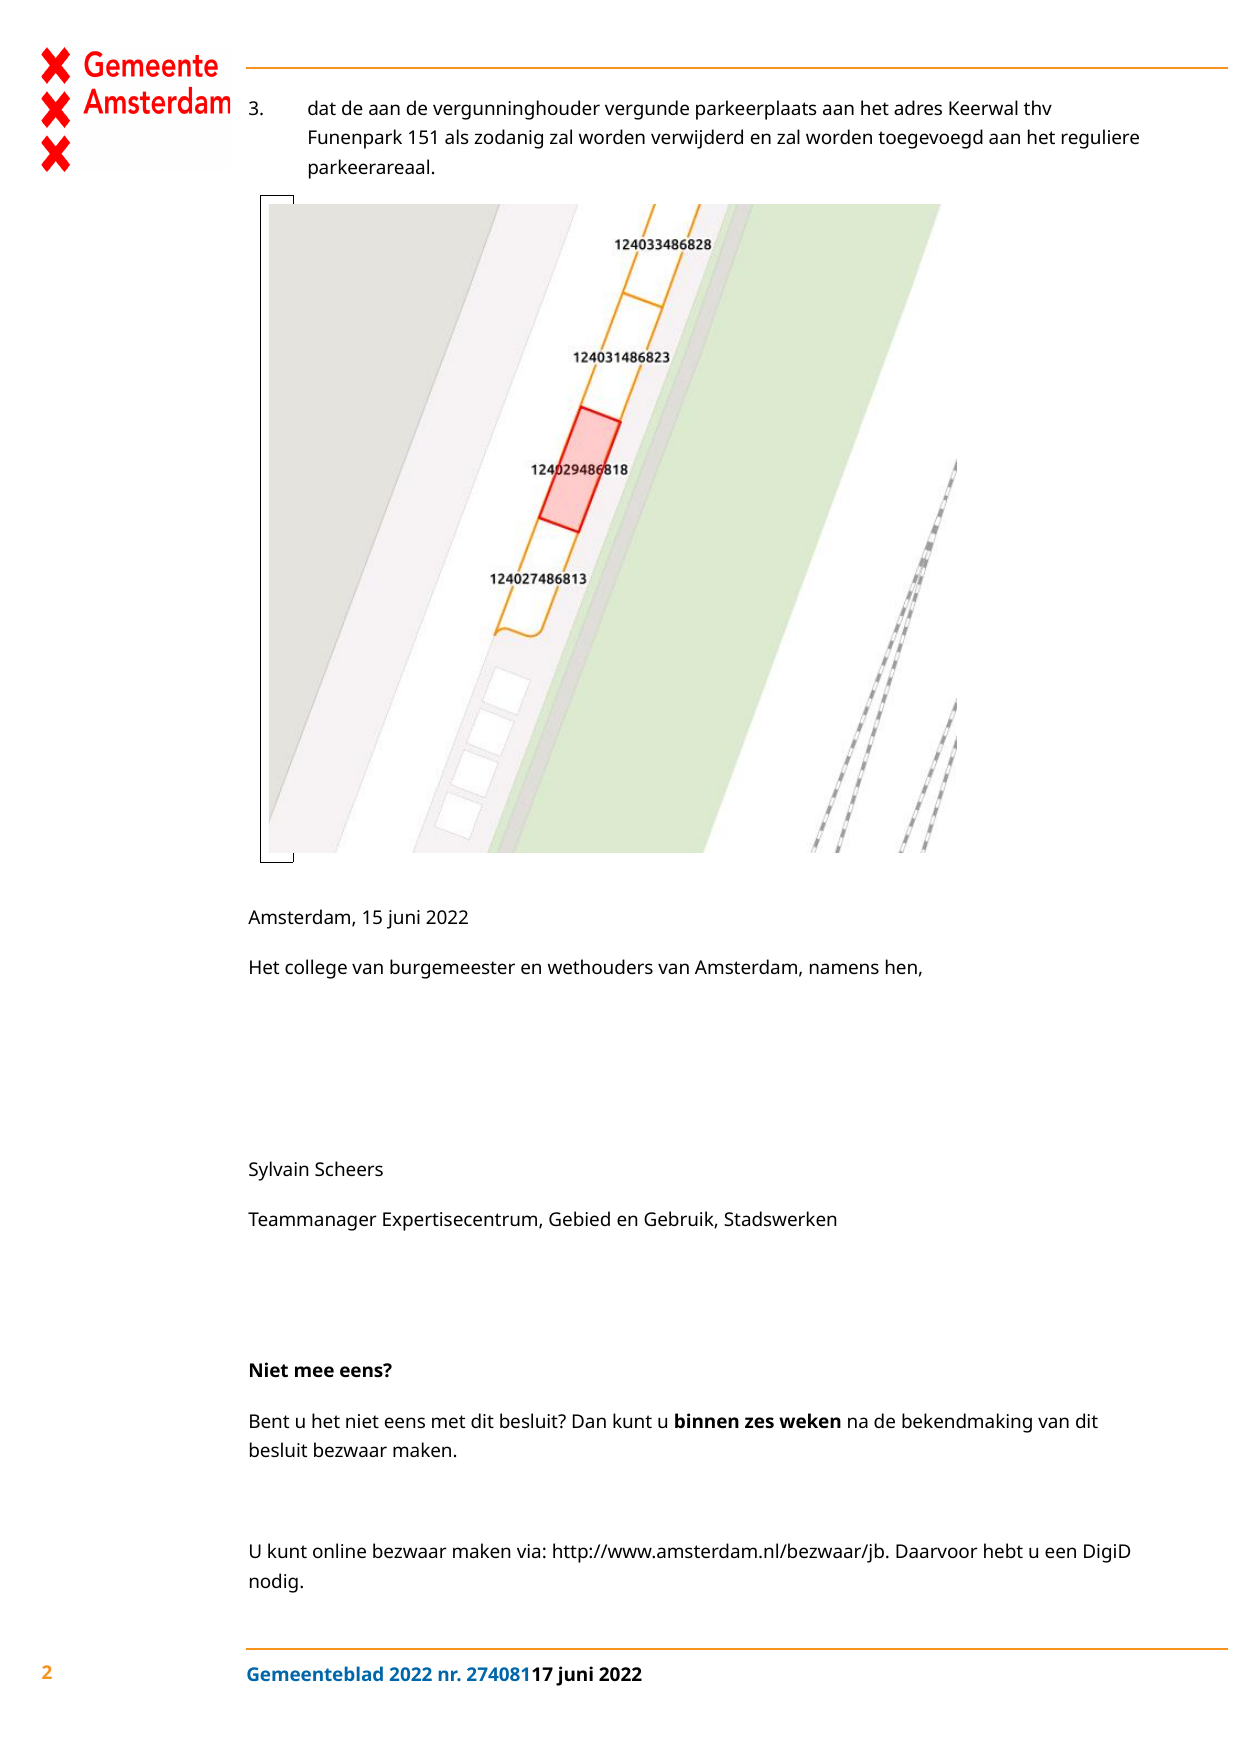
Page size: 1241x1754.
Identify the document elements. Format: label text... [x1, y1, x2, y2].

text Teammanager Expertisecentrum, Gebied en Gebruik, Stadswerken [248, 1206, 1152, 1232]
picture [268, 204, 957, 853]
list dat de aan de vergunninghouder vergunde parkeerplaats aan het adres Keerwal thv Funenpark 151 als zodanig zal worden verwijderd en zal worden toegevoegd aan het reguliere parkeerareaal. [248, 95, 1152, 180]
text U kunt online bezwaar maken via: http://www.amsterdam.nl/bezwaar/jb. Daarvoor hebt u een DigiD nodig. [248, 1538, 1152, 1594]
text Amsterdam, 15 juni 2022 [248, 904, 1152, 930]
picture [41, 47, 231, 172]
text Sylvain Scheers [248, 1156, 1152, 1182]
text Het college van burgemeester en wethouders van Amsterdam, namens hen, [248, 954, 1152, 980]
text Niet mee eens? [248, 1358, 1152, 1383]
text Bent u het niet eens met dit besluit? Dan kunt u binnen zes weken na de bekendmaking van dit besluit bezwaar maken. [248, 1408, 1152, 1463]
